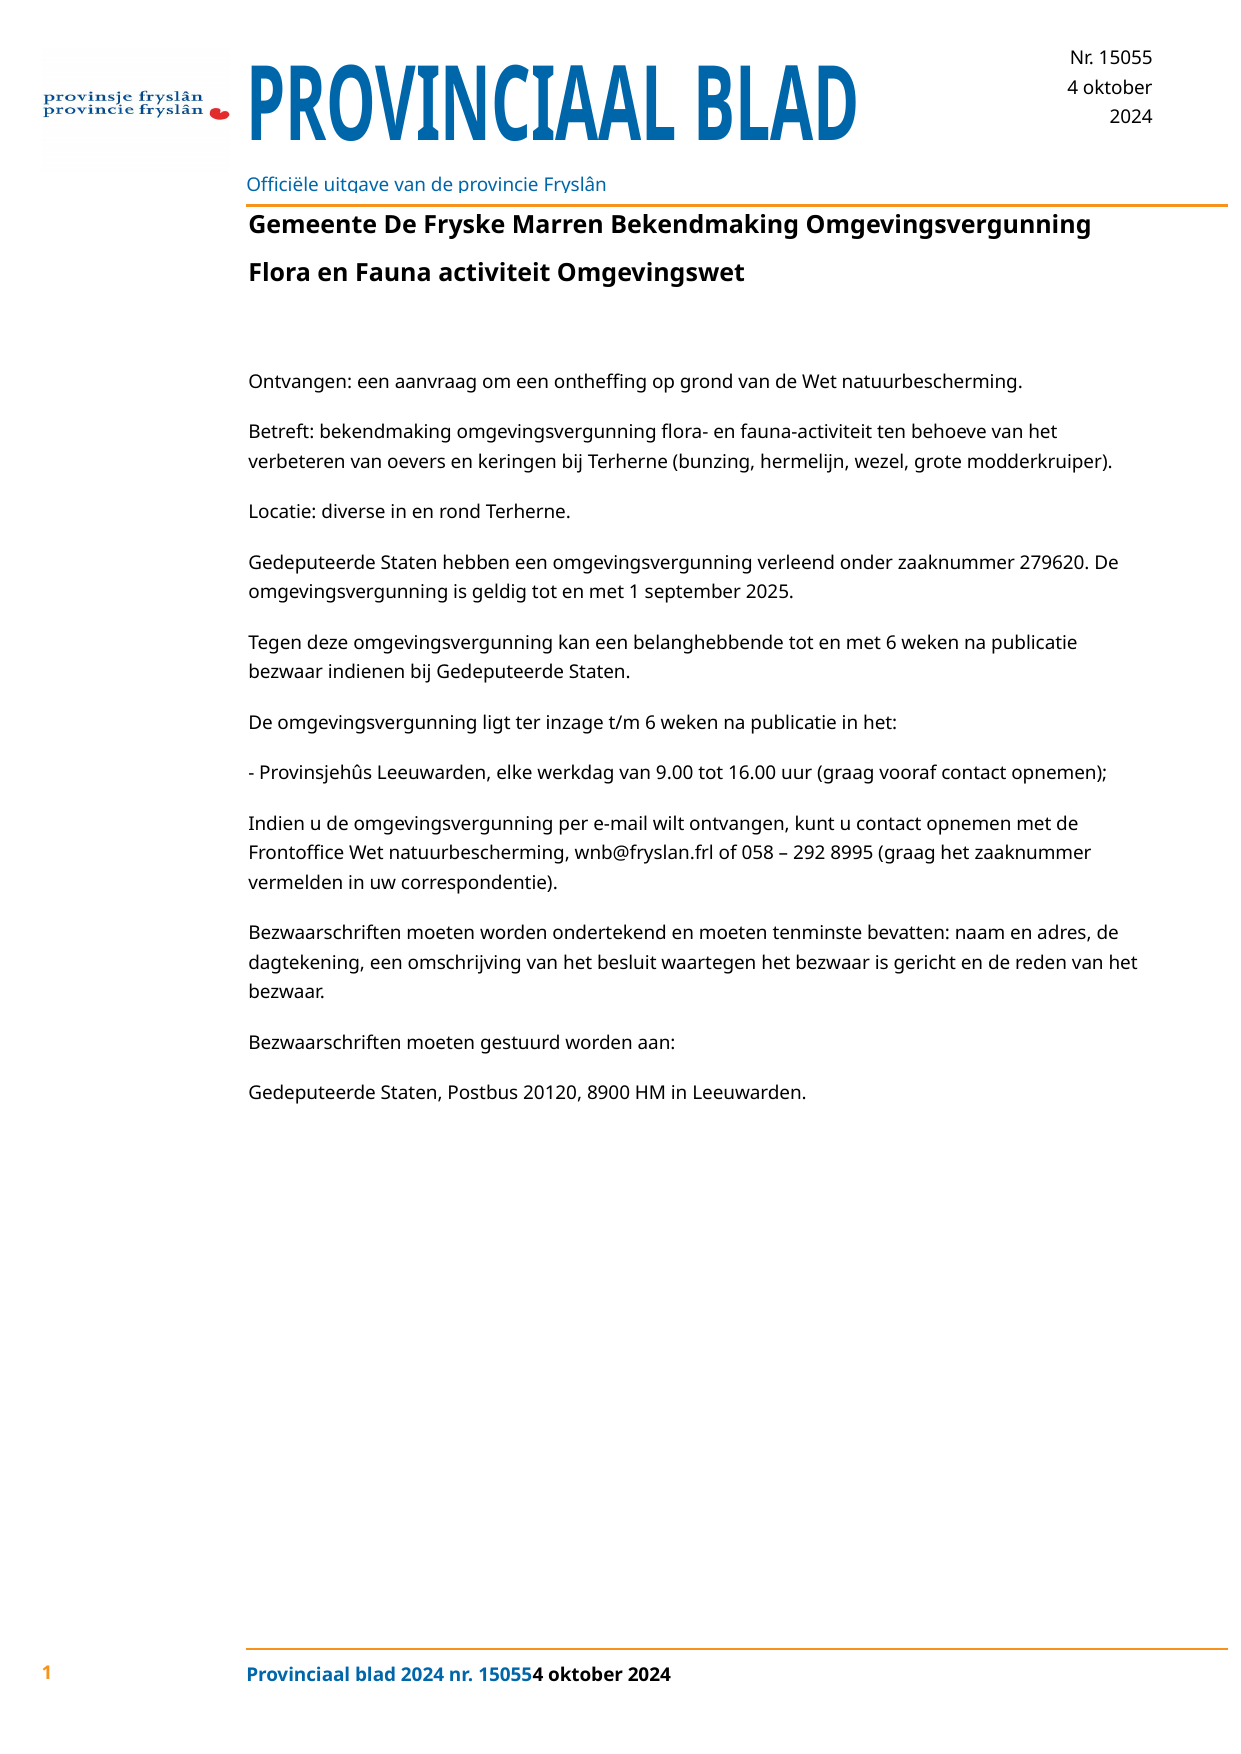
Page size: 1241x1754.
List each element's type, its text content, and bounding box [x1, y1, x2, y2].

text De omgevingsvergunning ligt ter inzage t/m 6 weken na publicatie in het: [248, 709, 1152, 735]
text Ontvangen: een aanvraag om een ontheffing op grond van de Wet natuurbescherming. [248, 368, 1152, 394]
text Bezwaarschriften moeten gestuurd worden aan: [248, 1029, 1152, 1055]
text Gemeente De Fryske Marren Bekendmaking Omgevingsvergunning Flora en Fauna activiteit Omgevingswet [248, 207, 1152, 288]
text Gedeputeerde Staten hebben een omgevingsvergunning verleend onder zaaknummer 279620. De omgevingsvergunning is geldig tot en met 1 september 2025. [248, 549, 1152, 604]
text Betreft: bekendmaking omgevingsvergunning flora- en fauna-activiteit ten behoeve van het verbeteren van oevers en keringen bij Terherne (bunzing, hermelijn, wezel, grote modderkruiper). [248, 419, 1152, 474]
text Indien u de omgevingsvergunning per e-mail wilt ontvangen, kunt u contact opnemen met de Frontoffice Wet natuurbescherming, wnb@fryslan.frl of 058 – 292 8995 (graag het zaaknummer vermelden in uw correspondentie). [248, 810, 1152, 895]
text Tegen deze omgevingsvergunning kan een belanghebbende tot en met 6 weken na publicatie bezwaar indienen bij Gedeputeerde Staten. [248, 629, 1152, 684]
picture [41, 47, 231, 172]
text Gedeputeerde Staten, Postbus 20120, 8900 HM in Leeuwarden. [248, 1079, 1152, 1105]
text - Provinsjehûs Leeuwarden, elke werkdag van 9.00 tot 16.00 uur (graag vooraf contact opnemen); [248, 759, 1152, 785]
text Locatie: diverse in en rond Terherne. [248, 499, 1152, 524]
text Bezwaarschriften moeten worden ondertekend en moeten tenminste bevatten: naam en adres, de dagtekening, een omschrijving van het besluit waartegen het bezwaar is gericht en de reden van het bezwaar. [248, 919, 1152, 1004]
